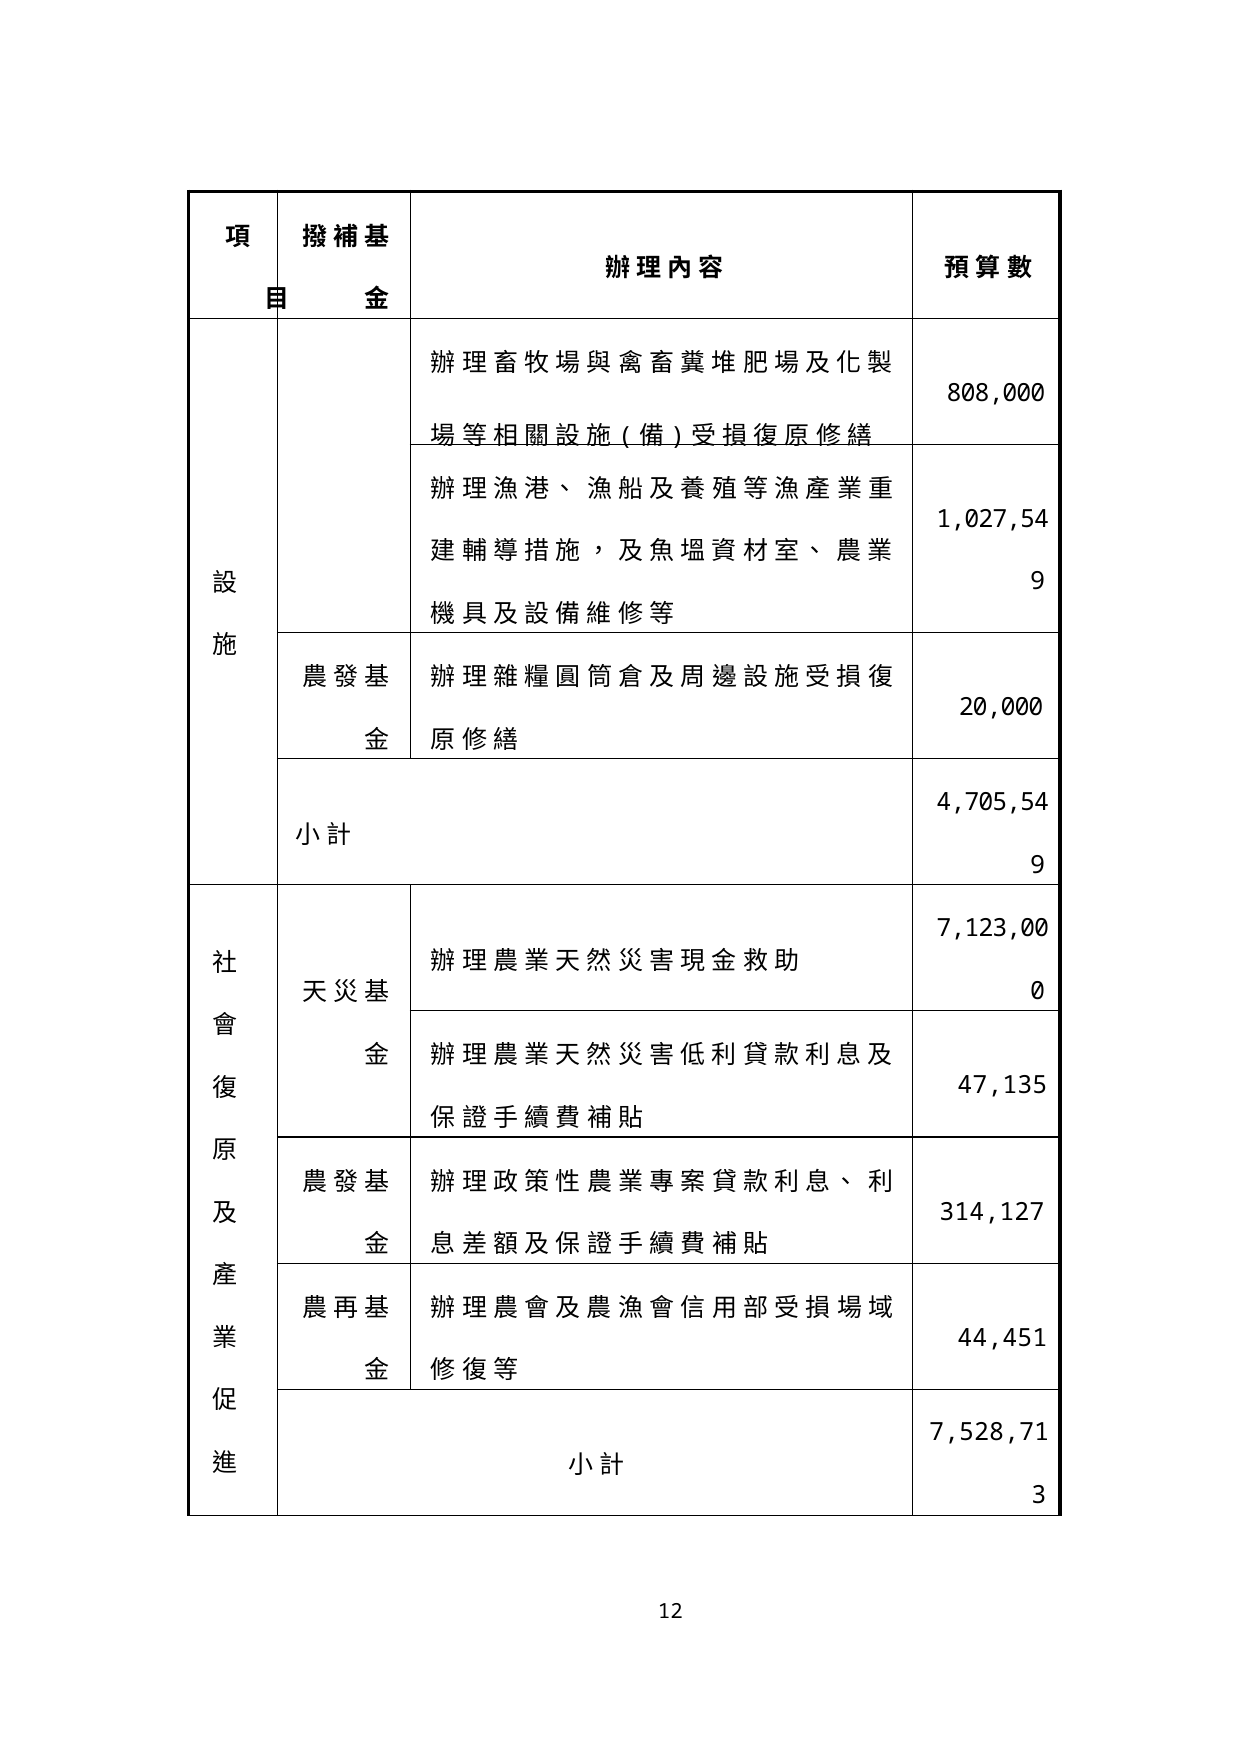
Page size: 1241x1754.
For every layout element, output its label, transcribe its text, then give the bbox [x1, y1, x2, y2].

table_cell 20,000 [913, 633, 1058, 758]
table_cell 314,127 [913, 1138, 1058, 1262]
table_cell 44,451 [913, 1264, 1058, 1388]
table_cell 辦理雜糧圓筒倉及周邊設施受損復原修繕 [411, 633, 912, 758]
table_cell 808,000 [913, 319, 1058, 444]
table_header 辦理內容 [411, 193, 912, 318]
table_cell 社會復原及產業促進 [190, 885, 277, 1514]
table_cell 4,705,549 [913, 759, 1058, 884]
table_cell 農發基金 [278, 633, 410, 758]
table_cell 辦理農會及農漁會信用部受損場域修復等 [411, 1264, 912, 1388]
table_cell 辦理畜牧場與禽畜糞堆肥場及化製場等相關設施(備)受損復原修繕 [411, 319, 912, 444]
table_cell 設施 [190, 319, 277, 884]
table_cell 7,528,713 [913, 1390, 1058, 1514]
table_cell 7,123,000 [913, 885, 1058, 1010]
table_cell 小計 [278, 759, 912, 884]
table_cell 農發基金 [278, 1138, 410, 1262]
table_cell 辦理漁港、漁船及養殖等漁產業重建輔導措施，及魚塭資材室、農業機具及設備維修等 [411, 445, 912, 632]
table_cell 辦理政策性農業專案貸款利息、利息差額及保證手續費補貼 [411, 1138, 912, 1262]
table_cell 47,135 [913, 1011, 1058, 1136]
table_cell 1,027,549 [913, 445, 1058, 632]
table_cell 小計 [278, 1390, 912, 1514]
table_cell 農再基金 [278, 1264, 410, 1388]
table_header 撥補基金 [278, 193, 410, 318]
table_cell 辦理農業天然災害低利貸款利息及保證手續費補貼 [411, 1011, 912, 1136]
table_header 預算數 [913, 193, 1058, 318]
table_header 項目 [190, 193, 277, 318]
table_cell 辦理農業天然災害現金救助 [411, 885, 912, 1010]
table_cell 天災基金 [278, 885, 410, 1136]
table_cell [278, 319, 410, 632]
